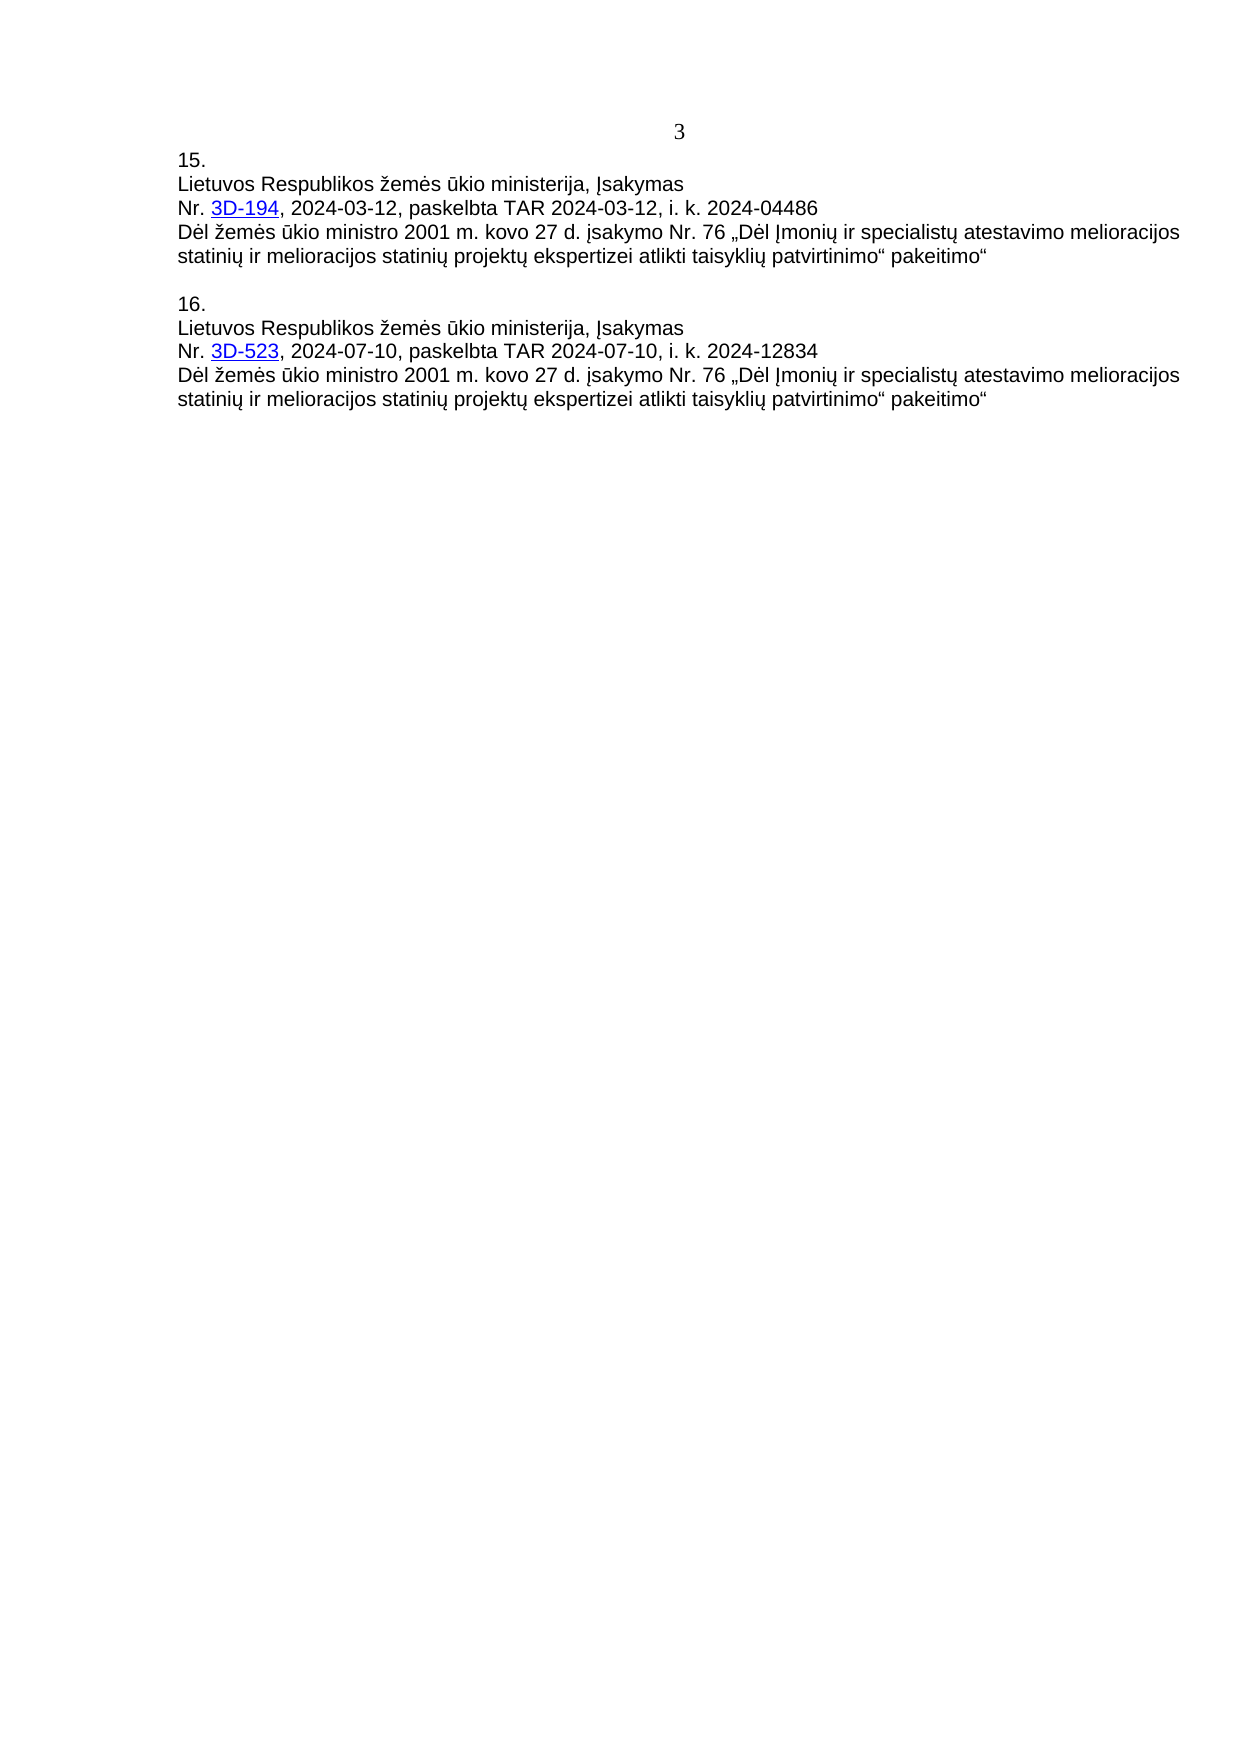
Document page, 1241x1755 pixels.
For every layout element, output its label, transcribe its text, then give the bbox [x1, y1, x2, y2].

text Dėl žemės ūkio ministro 2001 m. kovo 27 d. įsakymo Nr. 76 „Dėl Įmonių ir specialistų atestavimo melioracijos statinių ir melioracijos statinių projektų ekspertizei atlikti taisyklių patvirtinimo“ pakeitimo“ [177, 219, 1181, 267]
text Dėl žemės ūkio ministro 2001 m. kovo 27 d. įsakymo Nr. 76 „Dėl Įmonių ir specialistų atestavimo melioracijos statinių ir melioracijos statinių projektų ekspertizei atlikti taisyklių patvirtinimo“ pakeitimo“ [177, 363, 1181, 411]
text Nr. 3D-523, 2024-07-10, paskelbta TAR 2024-07-10, i. k. 2024-12834 [177, 339, 1181, 363]
text 15. [177, 148, 1181, 172]
text 16. [177, 291, 1181, 315]
text Lietuvos Respublikos žemės ūkio ministerija, Įsakymas [177, 172, 1181, 196]
text Lietuvos Respublikos žemės ūkio ministerija, Įsakymas [177, 315, 1181, 339]
text Nr. 3D-194, 2024-03-12, paskelbta TAR 2024-03-12, i. k. 2024-04486 [177, 196, 1181, 219]
